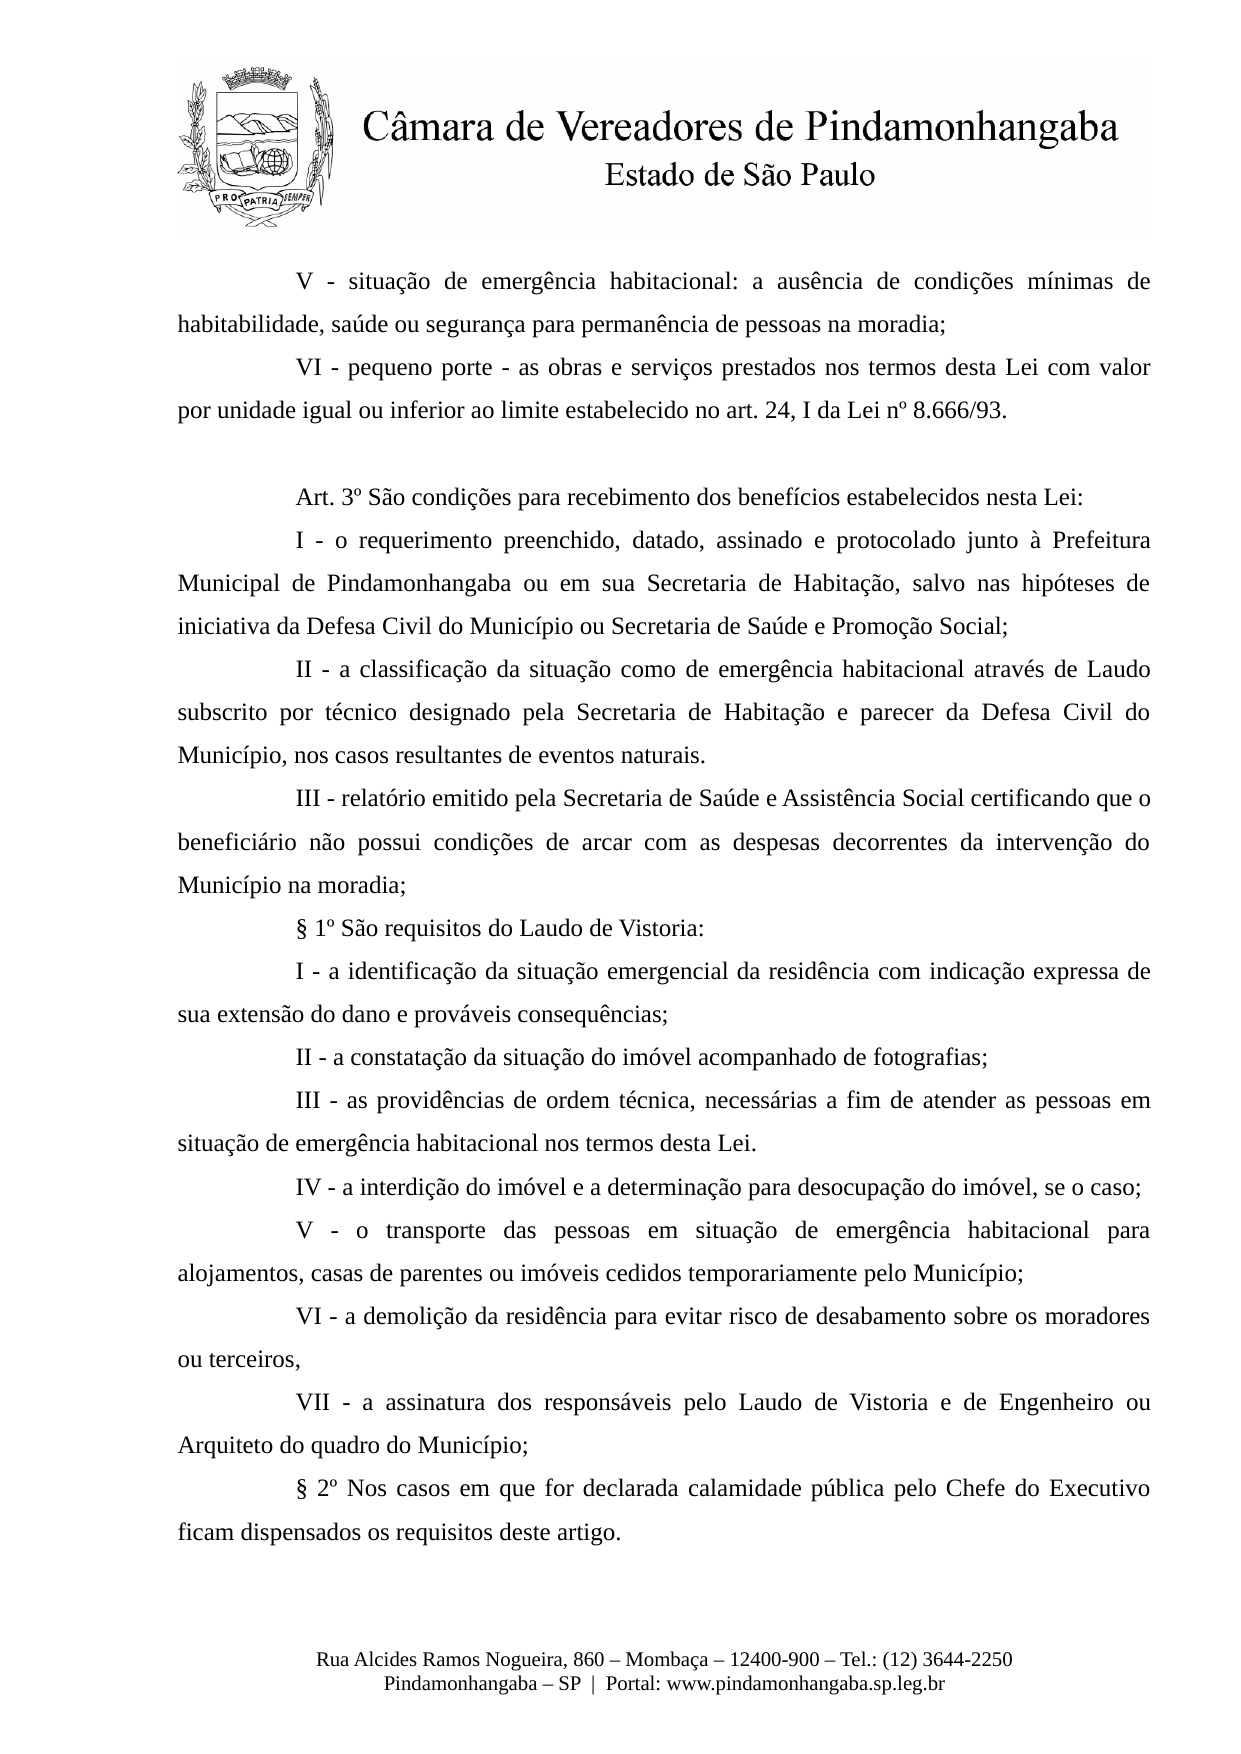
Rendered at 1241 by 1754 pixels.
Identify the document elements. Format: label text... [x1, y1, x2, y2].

text I - o requerimento preenchido, datado, assinado e protocolado junto à Prefeitura Municipal de Pindamonhangaba ou em sua Secretaria de Habitação, salvo nas hipóteses de iniciativa da Defesa Civil do Município ou Secretaria de Saúde e Promoção Social; [177, 525, 1152, 640]
text VI - a demolição da residência para evitar risco de desabamento sobre os moradores ou terceiros, [177, 1301, 1152, 1373]
text III - as providências de ordem técnica, necessárias a fim de atender as pessoas em situação de emergência habitacional nos termos desta Lei. [177, 1085, 1152, 1157]
text IV - a interdição do imóvel e a determinação para desocupação do imóvel, se o caso; [177, 1172, 1152, 1200]
text VI - pequeno porte - as obras e serviços prestados nos termos desta Lei com valor por unidade igual ou inferior ao limite estabelecido no art. 24, I da Lei nº 8.666/93. [177, 352, 1152, 424]
text V - o transporte das pessoas em situação de emergência habitacional para alojamentos, casas de parentes ou imóveis cedidos temporariamente pelo Município; [177, 1215, 1152, 1287]
text § 1º São requisitos do Laudo de Vistoria: [177, 913, 1152, 942]
text II - a constatação da situação do imóvel acompanhado de fotografias; [177, 1042, 1152, 1071]
text § 2º Nos casos em que for declarada calamidade pública pelo Chefe do Executivo ficam dispensados os requisitos deste artigo. [177, 1473, 1152, 1545]
text Art. 3º São condições para recebimento dos benefícios estabelecidos nesta Lei: [177, 482, 1152, 510]
text VII - a assinatura dos responsáveis pelo Laudo de Vistoria e de Engenheiro ou Arquiteto do quadro do Município; [177, 1387, 1152, 1459]
text II - a classificação da situação como de emergência habitacional através de Laudo subscrito por técnico designado pela Secretaria de Habitação e parecer da Defesa Civil do Município, nos casos resultantes de eventos naturais. [177, 654, 1152, 769]
text III - relatório emitido pela Secretaria de Saúde e Assistência Social certificando que o beneficiário não possui condições de arcar com as despesas decorrentes da intervenção do Município na moradia; [177, 783, 1152, 898]
text V - situação de emergência habitacional: a ausência de condições mínimas de habitabilidade, saúde ou segurança para permanência de pessoas na moradia; [177, 266, 1152, 338]
picture [177, 59, 1152, 236]
text I - a identificação da situação emergencial da residência com indicação expressa de sua extensão do dano e prováveis consequências; [177, 956, 1152, 1028]
